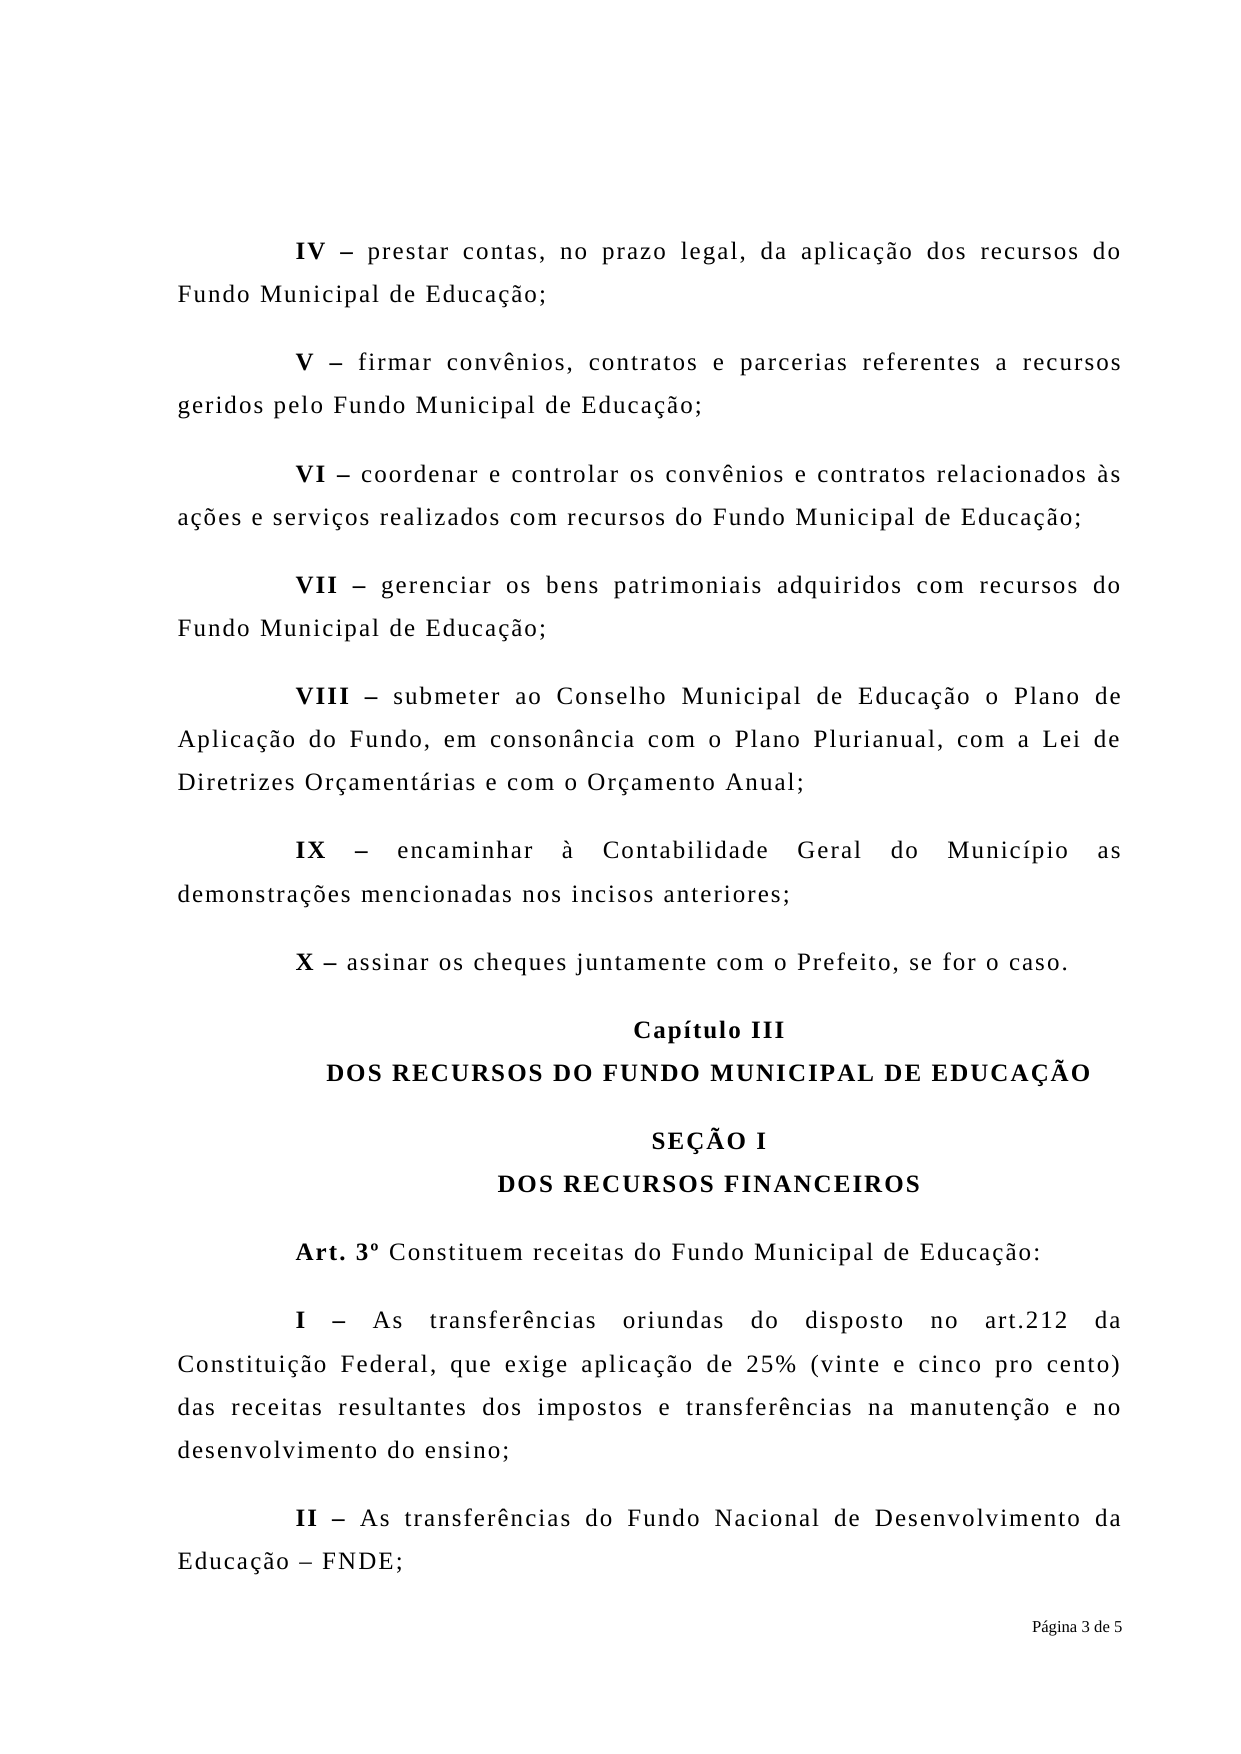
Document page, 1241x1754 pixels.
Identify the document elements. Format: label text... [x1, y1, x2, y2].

text IV – prestar contas, no prazo legal, da aplicação dos recursos do Fundo Municipal de Educação; [177, 236, 1122, 308]
text SEÇÃO I [177, 1126, 1122, 1155]
text DOS RECURSOS FINANCEIROS [177, 1169, 1122, 1198]
text VI – coordenar e controlar os convênios e contratos relacionados às ações e serviços realizados com recursos do Fundo Municipal de Educação; [177, 459, 1122, 531]
text X – assinar os cheques juntamente com o Prefeito, se for o caso. [177, 947, 1122, 976]
text IX – encaminhar à Contabilidade Geral do Município as demonstrações mencionadas nos incisos anteriores; [177, 836, 1122, 907]
text I – As transferências oriundas do disposto no art.212 da Constituição Federal, que exige aplicação de 25% (vinte e cinco pro cento) das receitas resultantes dos impostos e transferências na manutenção e no desenvolvimento do ensino; [177, 1306, 1122, 1464]
text II – As transferências do Fundo Nacional de Desenvolvimento da Educação – FNDE; [177, 1503, 1122, 1575]
text Art. 3º Constituem receitas do Fundo Municipal de Educação: [177, 1237, 1122, 1266]
text VII – gerenciar os bens patrimoniais adquiridos com recursos do Fundo Municipal de Educação; [177, 570, 1122, 642]
text DOS RECURSOS DO FUNDO MUNICIPAL DE EDUCAÇÃO [177, 1058, 1122, 1087]
text VIII – submeter ao Conselho Municipal de Educação o Plano de Aplicação do Fundo, em consonância com o Plano Plurianual, com a Lei de Diretrizes Orçamentárias e com o Orçamento Anual; [177, 681, 1122, 796]
text Capítulo III [177, 1015, 1122, 1044]
text V – firmar convênios, contratos e parcerias referentes a recursos geridos pelo Fundo Municipal de Educação; [177, 347, 1122, 419]
